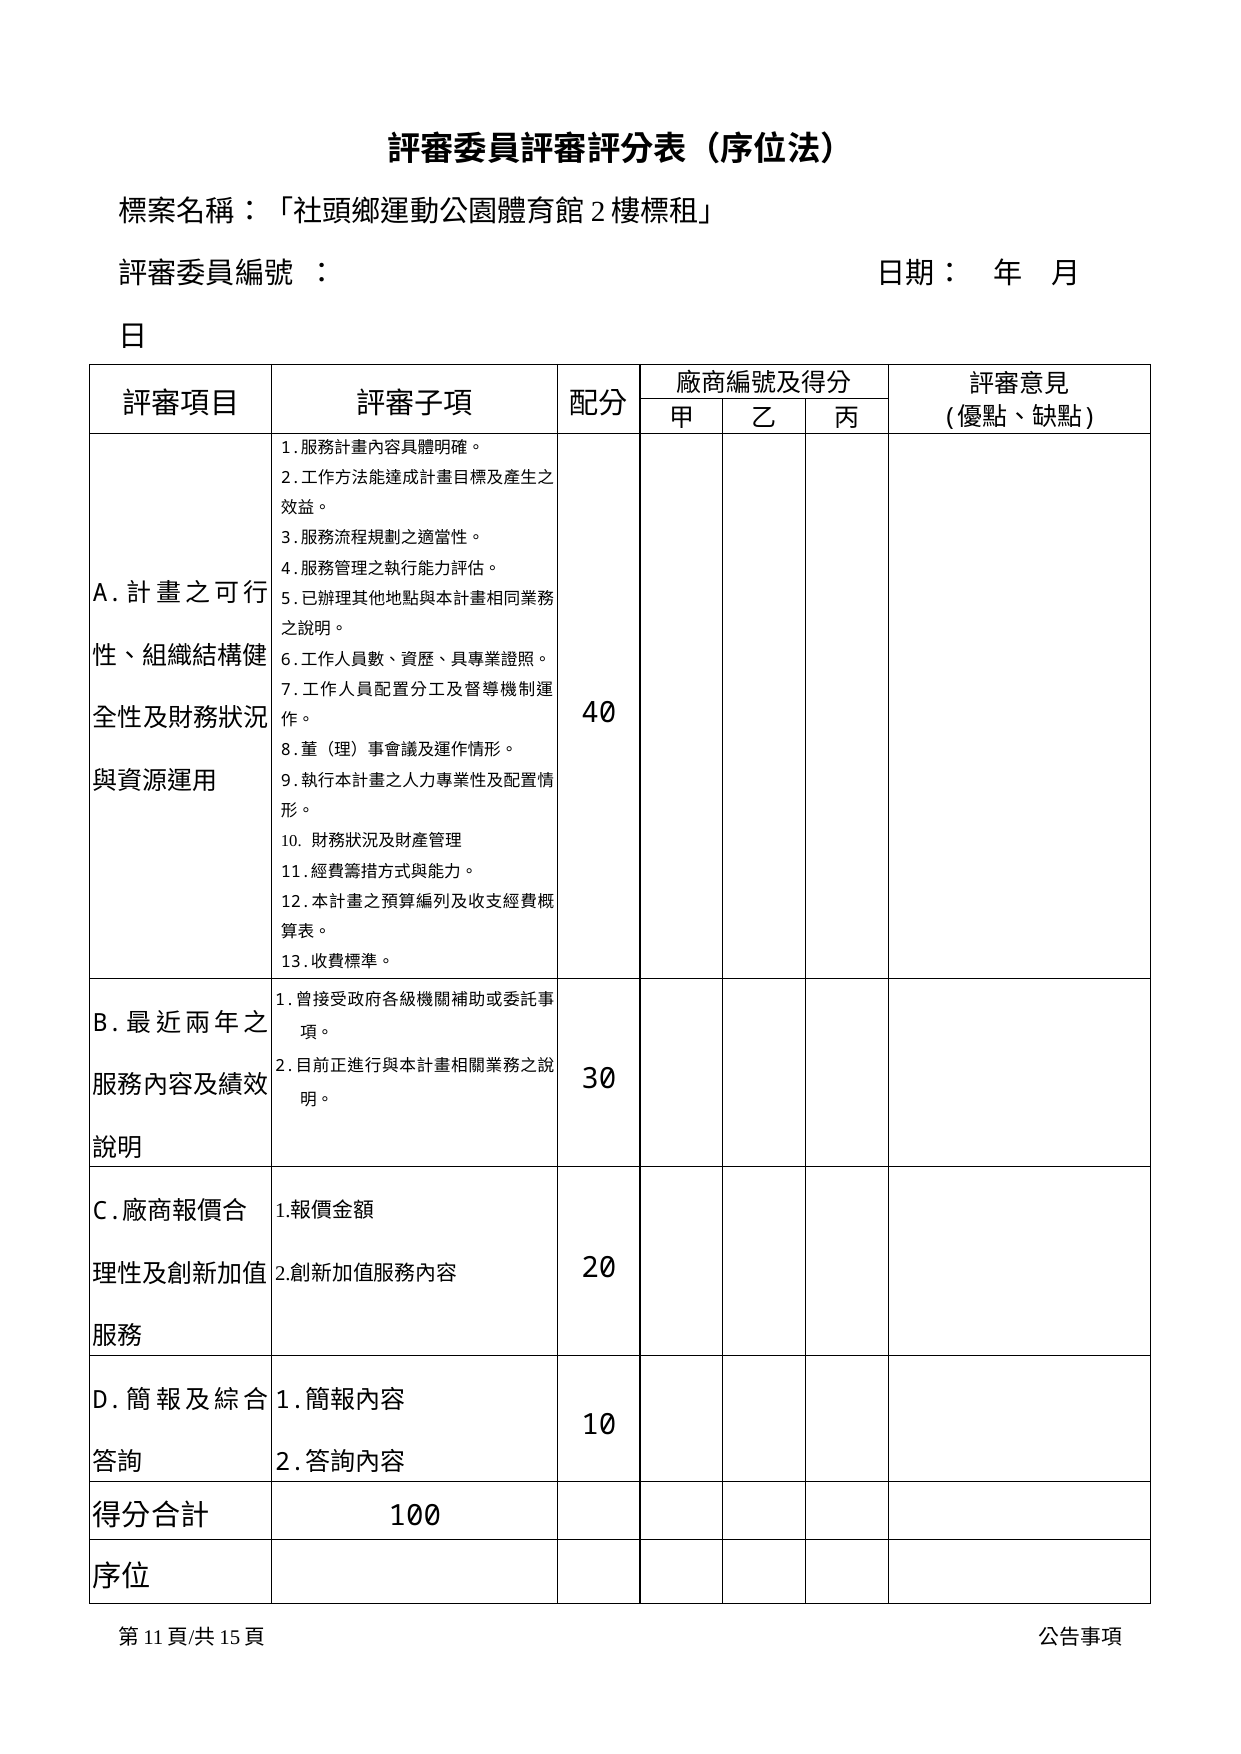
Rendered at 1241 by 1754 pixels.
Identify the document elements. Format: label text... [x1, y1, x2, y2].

table_cell [723, 1482, 805, 1539]
table_cell 100 [272, 1482, 557, 1539]
table_cell 1.服務計畫內容具體明確。 2.工作方法能達成計畫目標及產生之效益。 3.服務流程規劃之適當性。 4.服務管理之執行能力評估。 5.已辦理其他地點與本計畫相同業務之說明。 6.工作人員數、資歷、具專業證照。 7.工作人員配置分工及督導機制運作。 8.董（理）事會議及運作情形。 9.執行本計畫之人力專業性及配置情形。 10. 財務狀況及財產管理 11.經費籌措方式與能力。 12.本計畫之預算編列及收支經費概算表。 13.收費標準。 [272, 434, 557, 977]
table_header 評審子項 [272, 365, 557, 433]
table_cell [723, 1167, 805, 1354]
table_cell 得分合計 [90, 1482, 271, 1539]
table_cell 1.曾接受政府各級機關補助或委託事項。 2.目前正進行與本計畫相關業務之說明。 [272, 979, 557, 1166]
table_cell [641, 434, 722, 977]
table_cell 序位 [90, 1540, 271, 1603]
table_cell [641, 1356, 722, 1481]
table_cell 乙 [723, 399, 805, 433]
table_cell [889, 434, 1150, 977]
text 標案名稱：「社頭鄉運動公園體育館2樓標租」 [118, 167, 1122, 229]
table_cell [806, 434, 888, 977]
table_cell [806, 979, 888, 1166]
table_cell 丙 [806, 399, 888, 433]
table_cell [723, 1540, 805, 1603]
table_cell C.廠商報價合理性及創新加值服務 [90, 1167, 271, 1354]
table_cell 1.簡報內容 2.答詢內容 [272, 1356, 557, 1481]
table_cell [806, 1540, 888, 1603]
table_header 配分 [558, 365, 639, 433]
table_cell [558, 1482, 639, 1539]
table_cell [806, 1482, 888, 1539]
table_cell [889, 1167, 1150, 1354]
table_cell [641, 979, 722, 1166]
text 評審委員編號 ： 日期： 年 月 日 [118, 229, 1122, 354]
table_cell 20 [558, 1167, 639, 1354]
table_cell A.計畫之可行性、組織結構健 全性及財務狀況與資源運用 [90, 434, 271, 977]
table_cell [806, 1167, 888, 1354]
table_cell D.簡報及綜合答詢 [90, 1356, 271, 1481]
table_header 廠商編號及得分 [641, 365, 888, 398]
text 評審委員評審評分表（序位法） [118, 104, 1122, 167]
table_cell 30 [558, 979, 639, 1166]
table_cell [641, 1167, 722, 1354]
table_header 評審項目 [90, 365, 271, 433]
table_cell [641, 1482, 722, 1539]
table_cell 40 [558, 434, 639, 977]
table_cell 甲 [641, 399, 722, 433]
table_cell [889, 1482, 1150, 1539]
table_cell 10 [558, 1356, 639, 1481]
table_header 評審意見 (優點、缺點) [889, 365, 1150, 433]
table_cell [723, 1356, 805, 1481]
table_cell [889, 979, 1150, 1166]
table_cell [272, 1540, 557, 1603]
table_cell [641, 1540, 722, 1603]
table_cell [558, 1540, 639, 1603]
table_cell [889, 1356, 1150, 1481]
table_cell [723, 979, 805, 1166]
table_cell [889, 1540, 1150, 1603]
table_cell [723, 434, 805, 977]
table_cell [806, 1356, 888, 1481]
table_cell B.最近兩年之服務內容及績效說明 [90, 979, 271, 1166]
table_cell 1.報價金額 2.創新加值服務內容 [272, 1167, 557, 1354]
